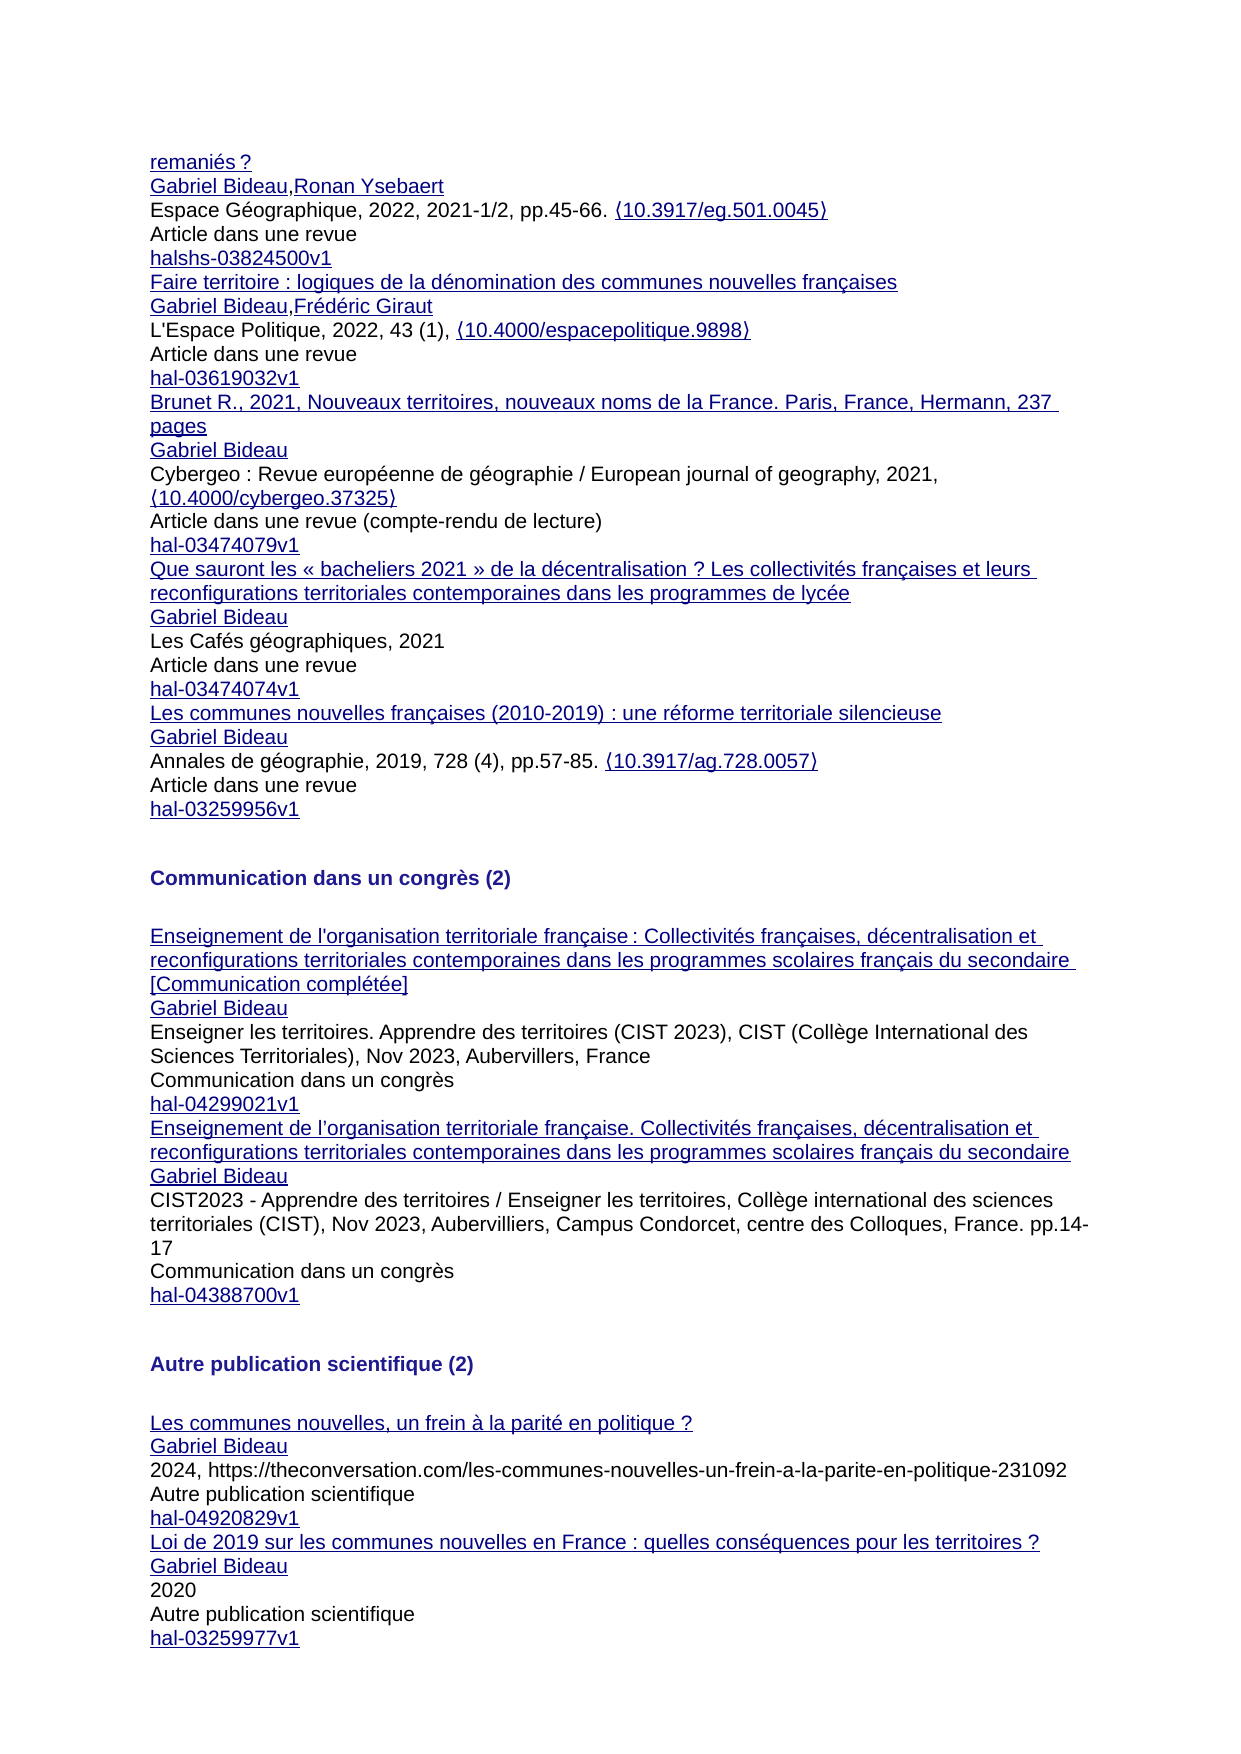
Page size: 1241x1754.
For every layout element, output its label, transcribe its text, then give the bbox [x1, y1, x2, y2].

subtitle Autre publication scientifique (2) [150, 1352, 1090, 1376]
table_header Enseignement de l'organisation territoriale française : Collectivités françaises, décentralisation et reconfigurations territoriales contemporaines dans les programmes scolaires français du secondaire [Communication complétée] Gabriel Bideau Enseigner les territoires. Apprendre des territoires (CIST 2023), CIST (Collège International des Sciences Territoriales), Nov 2023, Aubervillers, France Communication dans un congrès hal-04299021v1 [150, 924, 1090, 1116]
table_header Les communes nouvelles, un frein à la parité en politique ? Gabriel Bideau 2024, https://theconversation.com/les-communes-nouvelles-un-frein-a-la-parite-en-politique-231092 Autre publication scientifique hal-04920829v1 [150, 1410, 1090, 1530]
subtitle Communication dans un congrès (2) [150, 866, 1090, 889]
table_cell Loi de 2019 sur les communes nouvelles en France : quelles conséquences pour les territoires ? Gabriel Bideau 2020 Autre publication scientifique hal-03259977v1 [150, 1530, 1090, 1650]
table_cell Que sauront les « bacheliers 2021 » de la décentralisation ? Les collectivités françaises et leurs reconfigurations territoriales contemporaines dans les programmes de lycée Gabriel Bideau Les Cafés géographiques, 2021 Article dans une revue hal-03474074v1 [150, 557, 1090, 701]
table_cell Les communes nouvelles françaises (2010-2020) : quels profils pour ces territoires du quotidien remaniés ? Gabriel Bideau,Ronan Ysebaert Espace Géographique, 2022, 2021-1/2, pp.45-66. ⟨10.3917/eg.501.0045⟩ Article dans une revue halshs-03824500v1 [150, 150, 1090, 270]
table_cell Enseignement de l’organisation territoriale française. Collectivités françaises, décentralisation et reconfigurations territoriales contemporaines dans les programmes scolaires français du secondaire Gabriel Bideau CIST2023 - Apprendre des territoires / Enseigner les territoires, Collège international des sciences territoriales (CIST), Nov 2023, Aubervilliers, Campus Condorcet, centre des Colloques, France. pp.14-17 Communication dans un congrès hal-04388700v1 [150, 1116, 1090, 1307]
table_cell Les communes nouvelles françaises (2010-2019) : une réforme territoriale silencieuse Gabriel Bideau Annales de géographie, 2019, 728 (4), pp.57-85. ⟨10.3917/ag.728.0057⟩ Article dans une revue hal-03259956v1 [150, 701, 1090, 821]
table_cell Faire territoire : logiques de la dénomination des communes nouvelles françaises Gabriel Bideau,Frédéric Giraut L'Espace Politique, 2022, 43 (1), ⟨10.4000/espacepolitique.9898⟩ Article dans une revue hal-03619032v1 [150, 270, 1090, 389]
table_cell Brunet R., 2021, Nouveaux territoires, nouveaux noms de la France. Paris, France, Hermann, 237 pages Gabriel Bideau Cybergeo : Revue européenne de géographie / European journal of geography, 2021, ⟨10.4000/cybergeo.37325⟩ Article dans une revue (compte-rendu de lecture) hal-03474079v1 [150, 390, 1090, 557]
